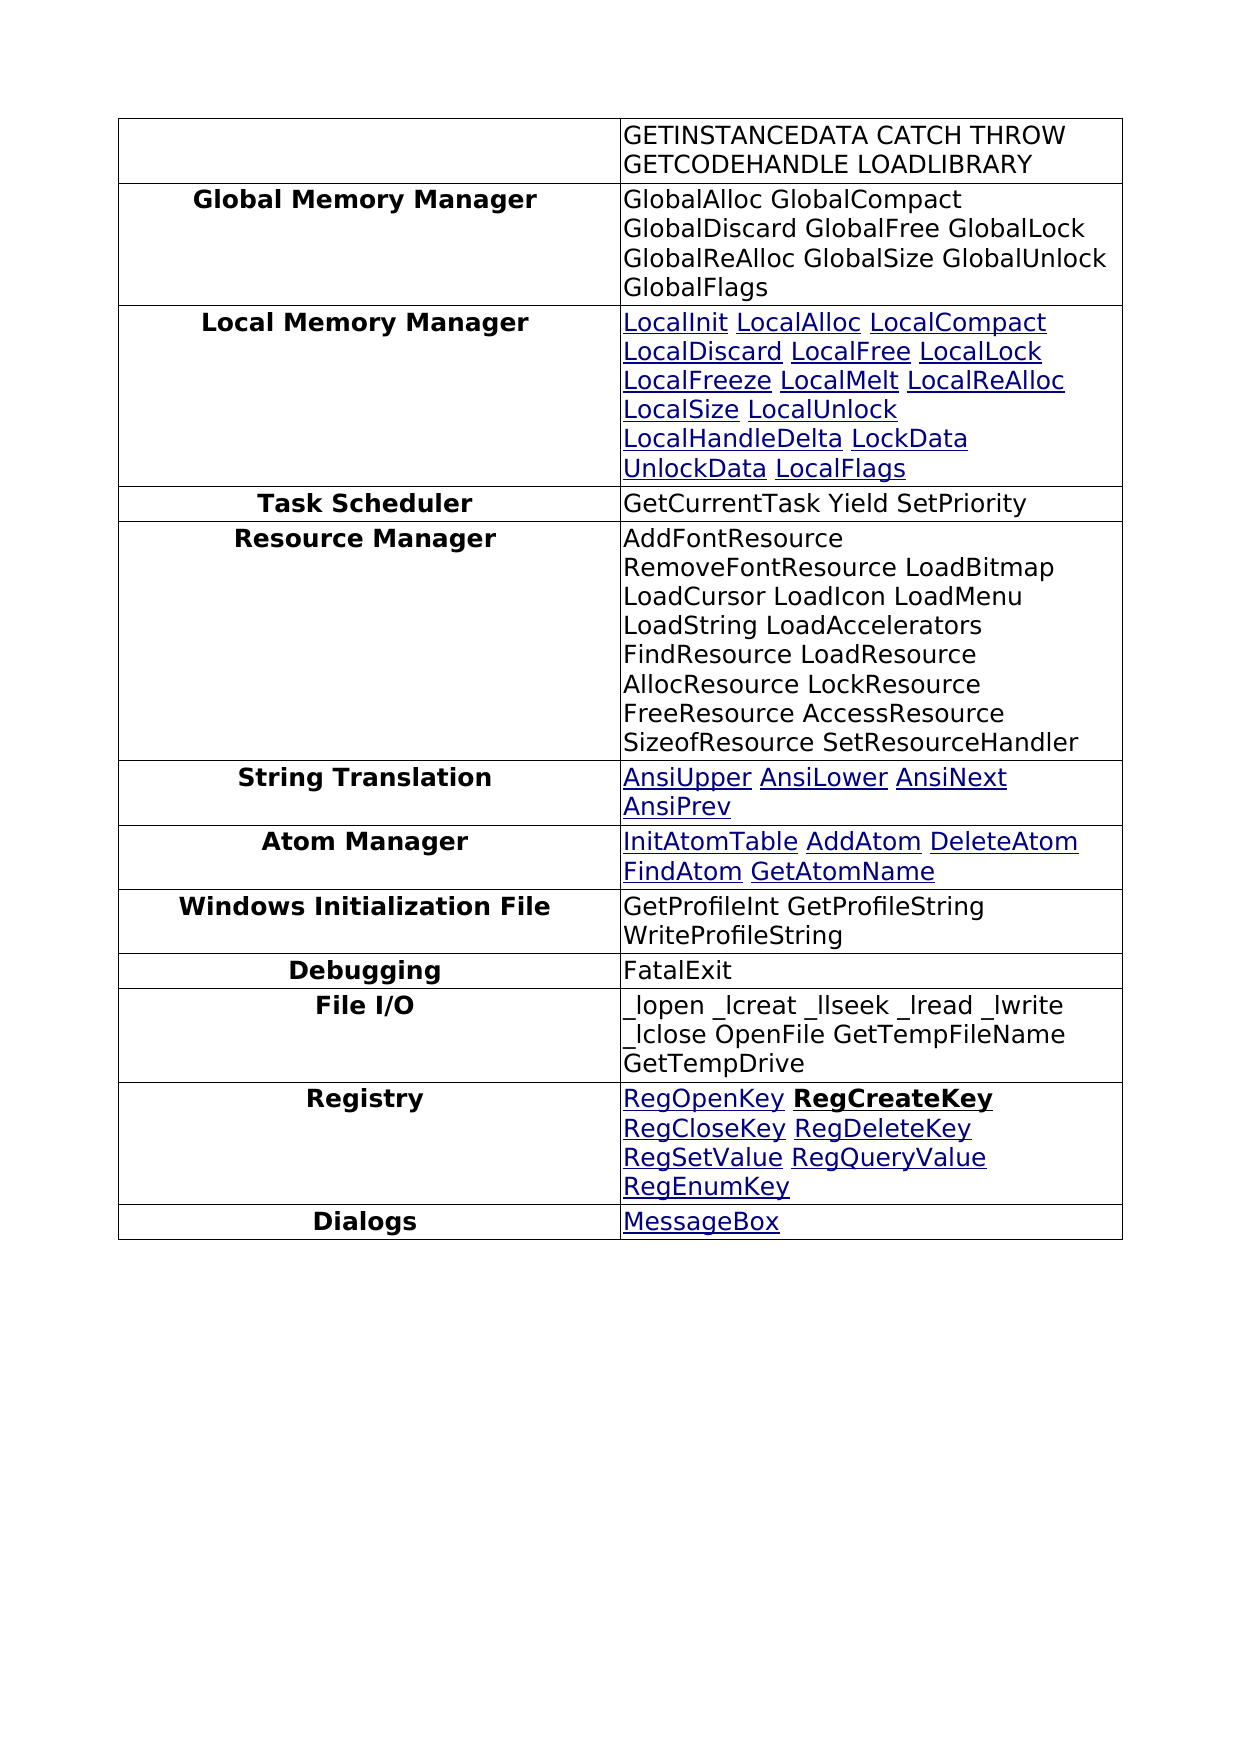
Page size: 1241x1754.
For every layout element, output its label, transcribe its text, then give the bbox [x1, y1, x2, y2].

table_cell FatalExit [621, 954, 1122, 988]
table_cell Debugging [119, 954, 620, 988]
table_cell Task Scheduler [119, 487, 620, 521]
table_cell Atom Manager [119, 826, 620, 889]
table_cell Resource Manager [119, 522, 620, 760]
table_cell String Translation [119, 761, 620, 824]
table_cell InitAtomTable AddAtom DeleteAtom FindAtom GetAtomName [621, 826, 1122, 889]
table_cell GetCurrentTask Yield SetPriority [621, 487, 1122, 521]
table_cell GetProfileInt GetProfileString WriteProfileString [621, 890, 1122, 953]
table_cell Local Memory Manager [119, 306, 620, 486]
table_cell AddFontResource RemoveFontResource LoadBitmap LoadCursor LoadIcon LoadMenu LoadString LoadAccelerators FindResource LoadResource AllocResource LockResource FreeResource AccessResource SizeofResource SetResourceHandler [621, 522, 1122, 760]
table_cell MessageBox [621, 1205, 1122, 1239]
table_cell Dialogs [119, 1205, 620, 1239]
table_cell Windows Initialization File [119, 890, 620, 953]
table_cell AnsiUpper AnsiLower AnsiNext AnsiPrev [621, 761, 1122, 824]
table_cell LocalInit LocalAlloc LocalCompact LocalDiscard LocalFree LocalLock LocalFreeze LocalMelt LocalReAlloc LocalSize LocalUnlock LocalHandleDelta LockData UnlockData LocalFlags [621, 306, 1122, 486]
table_cell _lopen _lcreat _llseek _lread _lwrite _lclose OpenFile GetTempFileName GetTempDrive [621, 989, 1122, 1082]
table_cell Global Memory Manager [119, 184, 620, 305]
table_cell File I/O [119, 989, 620, 1082]
table_cell RegOpenKey RegCreateKey RegCloseKey RegDeleteKey RegSetValue RegQueryValue RegEnumKey [621, 1083, 1122, 1204]
table_cell GlobalAlloc GlobalCompact GlobalDiscard GlobalFree GlobalLock GlobalReAlloc GlobalSize GlobalUnlock GlobalFlags [621, 184, 1122, 305]
table_cell Registry [119, 1083, 620, 1204]
table_cell [119, 119, 620, 182]
table_cell GETINSTANCEDATA CATCH THROW GETCODEHANDLE LOADLIBRARY [621, 119, 1122, 182]
